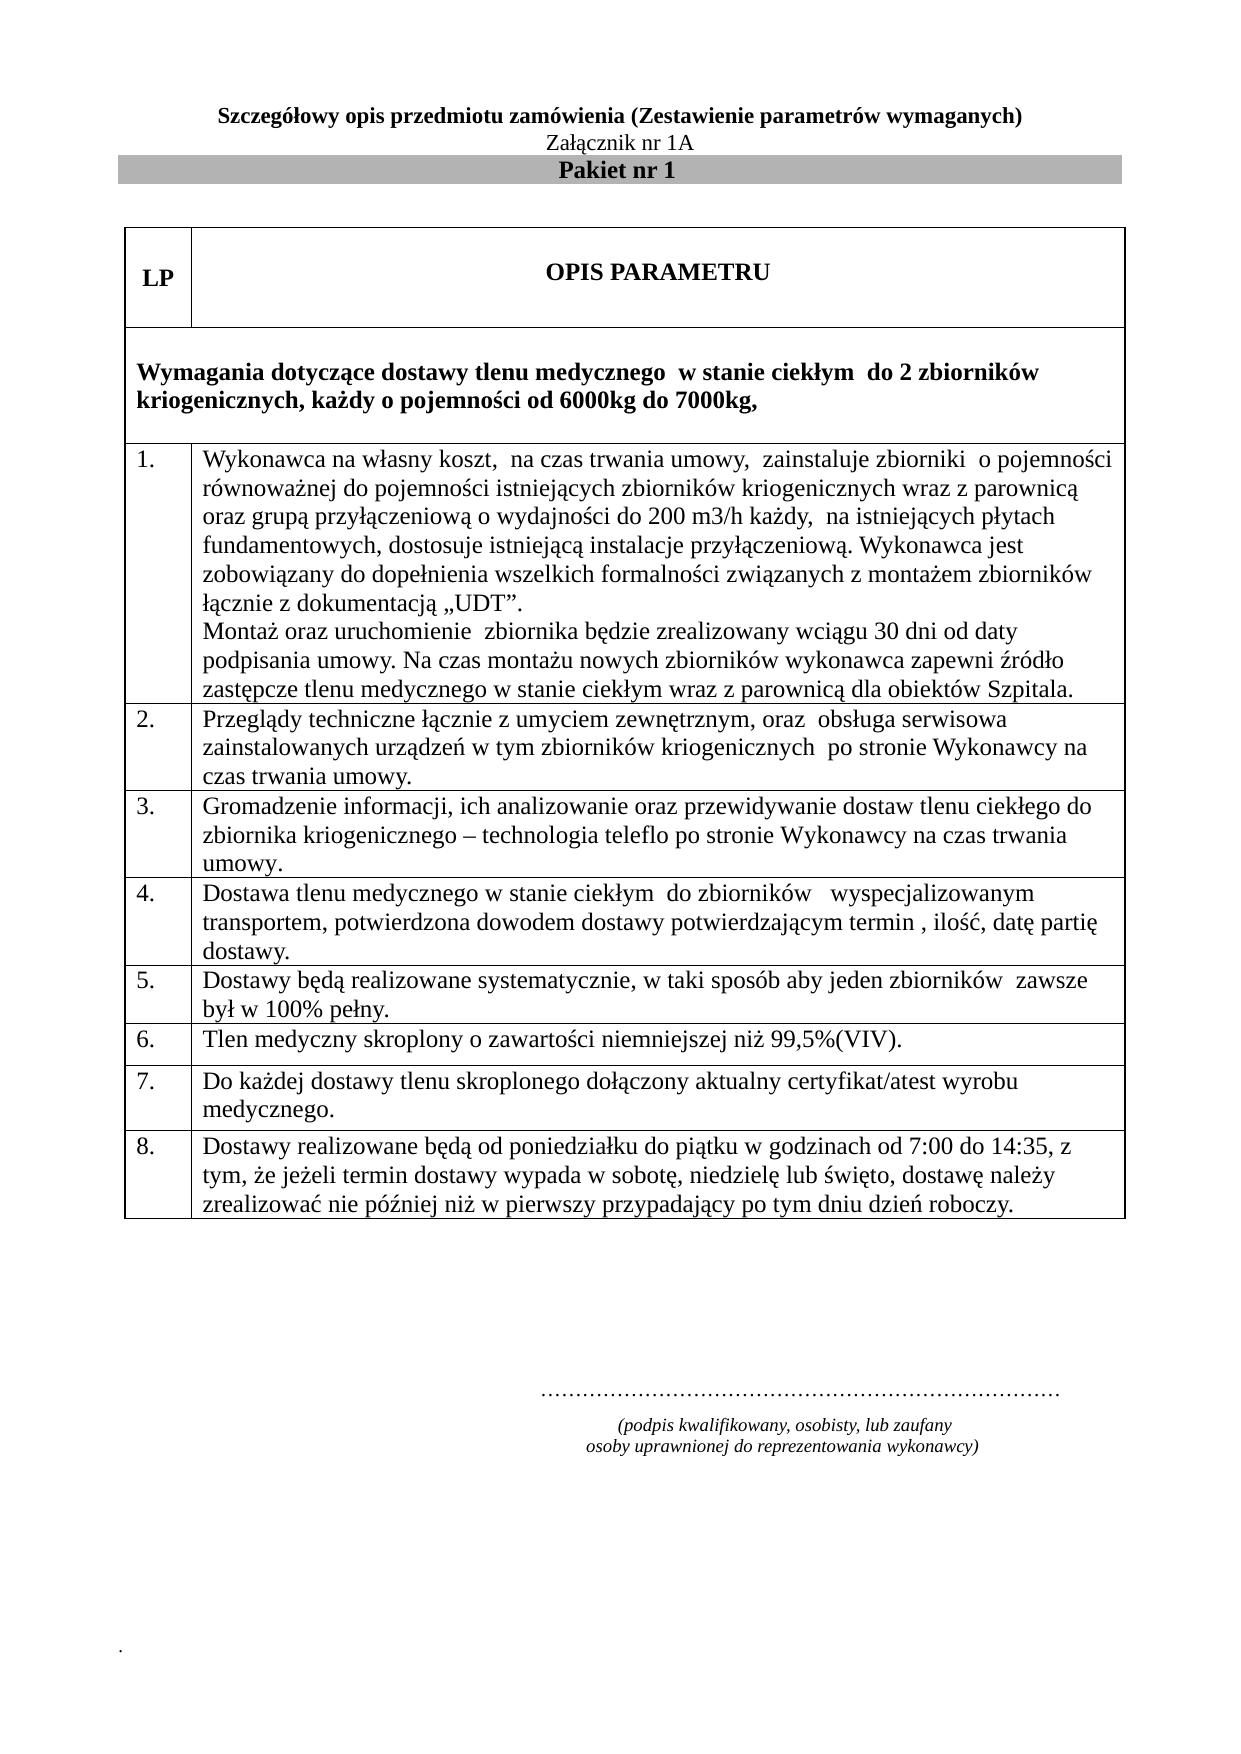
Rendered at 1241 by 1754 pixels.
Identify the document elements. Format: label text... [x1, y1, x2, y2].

table_cell Dostawy będą realizowane systematycznie, w taki sposób aby jeden zbiorników zawsze był w 100% pełny. [192, 966, 1124, 1023]
text Pakiet nr 1 [118, 155, 1122, 184]
table_cell Dostawa tlenu medycznego w stanie ciekłym do zbiorników wyspecjalizowanym transportem, potwierdzona dowodem dostawy potwierdzającym termin , ilość, datę partię dostawy. [192, 878, 1124, 964]
table_cell [126, 791, 191, 877]
table_cell [126, 1131, 191, 1217]
text osoby uprawnionej do reprezentowania wykonawcy) [118, 1435, 1122, 1457]
table_cell [126, 1024, 191, 1065]
table_header OPIS PARAMETRU [192, 228, 1124, 327]
table_cell [126, 878, 191, 964]
table_cell Wymagania dotyczące dostawy tlenu medycznego w stanie ciekłym do 2 zbiorników kriogenicznych, każdy o pojemności od 6000kg do 7000kg, [126, 328, 1124, 443]
table_header LP [126, 228, 191, 327]
table_cell Gromadzenie informacji, ich analizowanie oraz przewidywanie dostaw tlenu ciekłego do zbiornika kriogenicznego – technologia teleflo po stronie Wykonawcy na czas trwania umowy. [192, 791, 1124, 877]
table_cell [126, 966, 191, 1023]
table_cell [126, 1066, 191, 1130]
text ………………………………………………………………… [118, 1377, 1122, 1401]
table_cell [126, 704, 191, 790]
table_cell Przeglądy techniczne łącznie z umyciem zewnętrznym, oraz obsługa serwisowa zainstalowanych urządzeń w tym zbiorników kriogenicznych po stronie Wykonawcy na czas trwania umowy. [192, 704, 1124, 790]
table_cell Wykonawca na własny koszt, na czas trwania umowy, zainstaluje zbiorniki o pojemności równoważnej do pojemności istniejących zbiorników kriogenicznych wraz z parownicą oraz grupą przyłączeniową o wydajności do 200 m3/h każdy, na istniejących płytach fundamentowych, dostosuje istniejącą instalacje przyłączeniową. Wykonawca jest zobowiązany do dopełnienia wszelkich formalności związanych z montażem zbiorników łącznie z dokumentacją „UDT”. Montaż oraz uruchomienie zbiornika będzie zrealizowany wciągu 30 dni od daty podpisania umowy. Na czas montażu nowych zbiorników wykonawca zapewni źródło zastępcze tlenu medycznego w stanie ciekłym wraz z parownicą dla obiektów Szpitala. [192, 444, 1124, 703]
text (podpis kwalifikowany, osobisty, lub zaufany [118, 1413, 1122, 1435]
table_cell Tlen medyczny skroplony o zawartości niemniejszej niż 99,5%(VIV). [192, 1024, 1124, 1065]
table_cell Do każdej dostawy tlenu skroplonego dołączony aktualny certyfikat/atest wyrobu medycznego. [192, 1066, 1124, 1130]
table_cell [126, 444, 191, 703]
